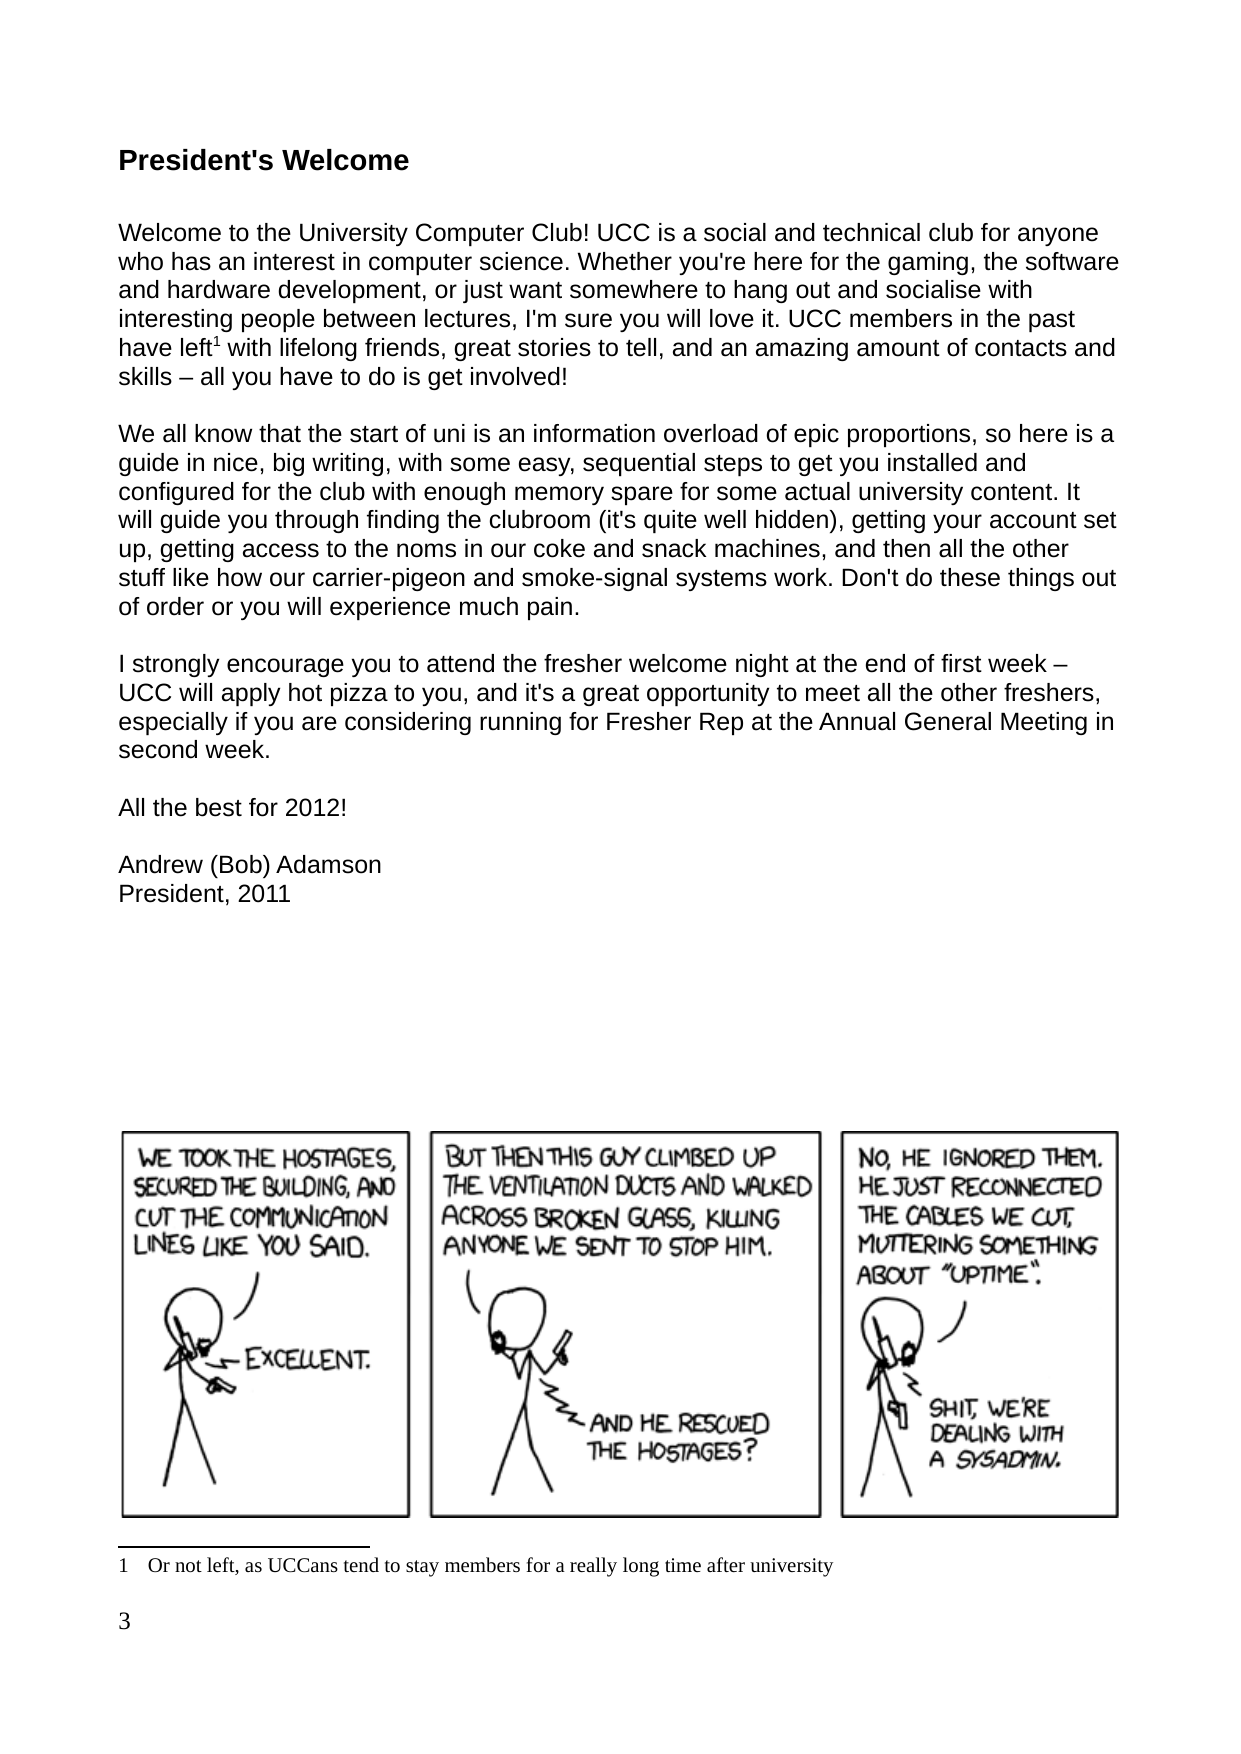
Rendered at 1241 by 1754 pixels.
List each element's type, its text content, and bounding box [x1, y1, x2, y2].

subtitle President's Welcome [118, 143, 1122, 177]
text I strongly encourage you to attend the fresher welcome night at the end of first week – UCC will apply hot pizza to you, and it's a great opportunity to meet all the other freshers, especially if you are considering running for Fresher Rep at the Annual General Meeting in second week. [118, 649, 1122, 764]
text President, 2011 [118, 879, 1122, 908]
picture [121, 1131, 1119, 1518]
text Andrew (Bob) Adamson [118, 850, 1122, 879]
text Welcome to the University Computer Club! UCC is a social and technical club for anyone who has an interest in computer science. Whether you're here for the gaming, the software and hardware development, or just want somewhere to hang out and socialise with interesting people between lectures, I'm sure you will love it. UCC members in the past have left with lifelong friends, great stories to tell, and an amazing amount of contacts and skills – all you have to do is get involved! [118, 218, 1122, 390]
text Or not left, as UCCans tend to stay members for a really long time after university [118, 1553, 1122, 1577]
text All the best for 2012! [118, 793, 1122, 822]
text We all know that the start of uni is an information overload of epic proportions, so here is a guide in nice, big writing, with some easy, sequential steps to get you installed and configured for the club with enough memory spare for some actual university content. It will guide you through finding the clubroom (it's quite well hidden), getting your account set up, getting access to the noms in our coke and snack machines, and then all the other stuff like how our carrier-pigeon and smoke-signal systems work. Don't do these things out of order or you will experience much pain. [118, 419, 1122, 620]
